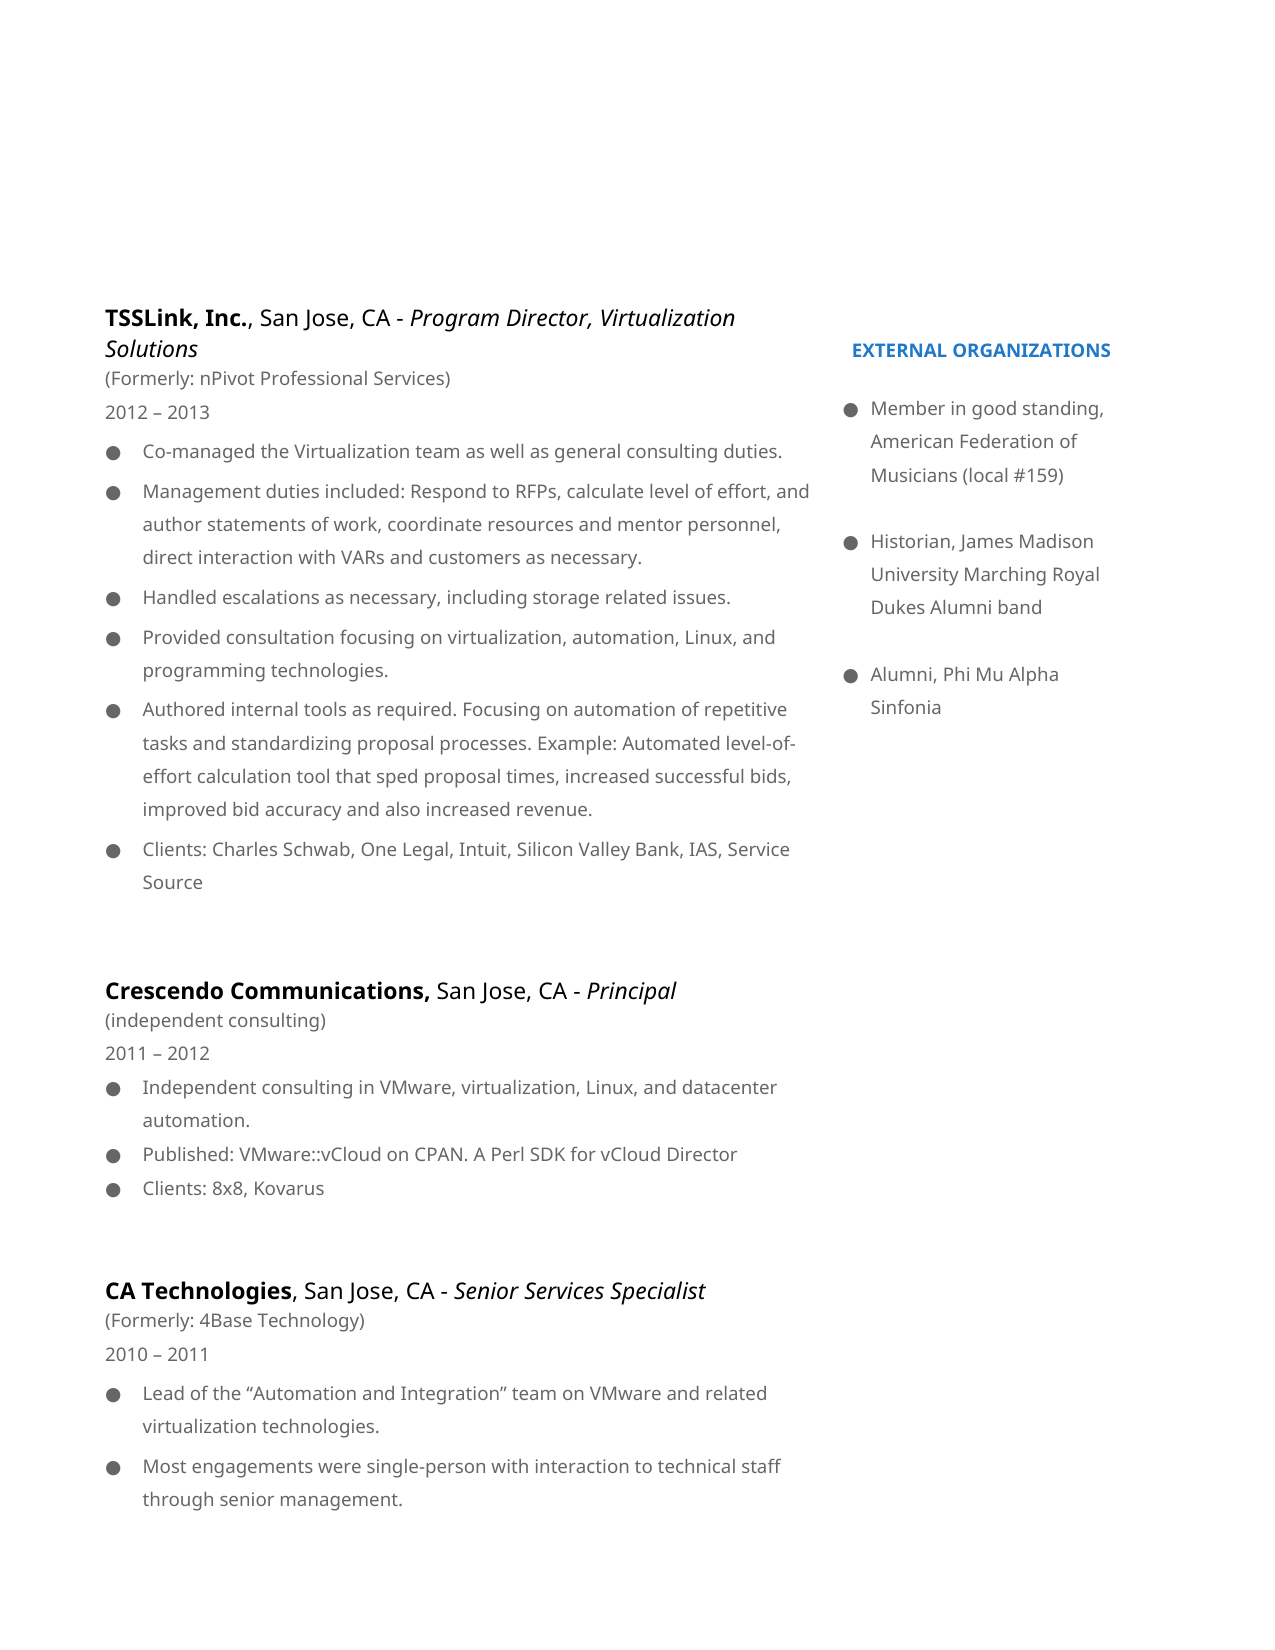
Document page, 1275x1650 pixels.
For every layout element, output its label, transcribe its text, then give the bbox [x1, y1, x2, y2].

table_cell EXPERIENCE Pure Storage, Mountain View, CA — Sr. Software Engineer 2014 - 2023 Systems administrator and programmer within Pure from pre-IPO to multi-billion dollar organization. Managed multiple site migrations through my tenure. Participated in and later managed a team responsible for internal infrastructure automation. Initially for the Flash Array business unit and later company-wide. Acting Manager of DevOps In addition to duties as a senior member of the team, served as the acting manager for my final half-year at Pure. Participated in product planning, requirements gathering, team +budgeting, compensation planning and reviews, managed projects, reported to exectiutive team Facilitated communication and planning between business units. Sr. DevOps Engineer Senior member of a team responsible for infrastructure related automation. Initial area of focus was array log reception and searching tools for developers and support. Created and led development on a self-service system (SPOG) to allow engineers to automatically provision virtual resources across VMware, multiple open-stack deployments and AWS. (Hybrid cloud interface) Assumed product ownership and lead development of a system to control package automation and deployment via decentralized puppet. This also included managing access controls on end systems, ownership and inventory tracking, as well as IP address management. Scale was approximately 10k active systems, 8m requests / 10gb a day. Deployment automation reduced related errors by a factor of 15. This included guiding changes in the puppet modules with approximately 50 active developer/contributors. Said system was used both for manual changes in a UI as well as automation via API. Implemented first regular SCRUM within Infrastructure Shared Services. Roles of scrum master and product owners were rotated through members of the team. Englab Initial infrastructure automation hire within Pure Storage. Moved from “hand curated” infrastructure to automated and monitored. Vastly improved testing uptimes. Proved to core development that VMware overcommit was usable with testing of virtualized storage arrays, representing a significant capital savings for the company. Grew from a “startup closet” to multiple-geographic datacenters and cloud installations, representing hundreds of physical systems and over 10k VMs. Managed initial cloud infrastructure in AWS. General system administration tasks ran the full gamut of startup through mature organizational needs: DNS, hardware diagnosis and migrations, datacenter design, linux and Pure Os, source control management, network design, monitoring, incident response, security, account controls, etc. Kovarus, Inc., San Ramon, CA - Senior Development Consultant 2013 – 2014 Professional Services consultant with a focus on automation. Primary team resource for development consulting and continuous integration projects. (DevOps) Tasks included SDLC products such as: Chef, Puppet, Jenkins, Cobbler, Kickstart, Runbook, Jira, etc. Responsibilities include pre-sales: Requirements gathering, calculate level of effort, and author statements of work. Additionally, author internal tools as required. Focusing on automation of repetitive tasks and standardizing proposal processes. Example: UCS as-built document generator. Clients: Macy’s, RMS, StubHub, Align technologies TSSLink, Inc., San Jose, CA - Program Director, Virtualization Solutions (Formerly: nPivot Professional Services) 2012 – 2013 Co-managed the Virtualization team as well as general consulting duties. Management duties included: Respond to RFPs, calculate level of effort, and author statements of work, coordinate resources and mentor personnel, direct interaction with VARs and customers as necessary. Handled escalations as necessary, including storage related issues. Provided consultation focusing on virtualization, automation, Linux, and programming technologies. Authored internal tools as required. Focusing on automation of repetitive tasks and standardizing proposal processes. Example: Automated level-of-effort calculation tool that sped proposal times, increased successful bids, improved bid accuracy and also increased revenue. Clients: Charles Schwab, One Legal, Intuit, Silicon Valley Bank, IAS, Service Source Crescendo Communications, San Jose, CA - Principal (independent consulting) 2011 – 2012 Independent consulting in VMware, virtualization, Linux, and datacenter automation. Published: VMware::vCloud on CPAN. A Perl SDK for vCloud Director Clients: 8x8, Kovarus CA Technologies, San Jose, CA - Senior Services Specialist (Formerly: 4Base Technology) 2010 – 2011 Lead of the “Automation and Integration” team on VMware and related virtualization technologies. Most engagements were single-person with interaction to technical staff through senior management. Focus included VMware Lab Manager & vCloud Director. Automation focused on Perl & PowerScript. Published: VMware::API::LabManager on CPAN. A comprehensive API module available for Lab Manager. Clients include a wide range of companies from startups to fortune 50 companies, including clients such as: eBay, Paypal, Iron Mountain, Blue Cross, WalMart, APS, Symantec/Verisign, LaFarge. FusionOne, Inc., Redwood City, CA – Senior Linux Engineer 2007 – 2010 Responsible for all customer and productions systems, maintenance of data center facilities, product installations, and general administration and troubleshooting. 12 million active users. Managed migration of 4.88 million users / 5 TB of data cross-country in 6 hour downtime window. Lead designer in refactoring existing architecture and bringing an organically-grown data center to carrier-grade and operationally capable status. Project managed a data-center move over 3-months concurrent with live production. Migrated from a mixed Solaris & RedHat 4 environment to a standardized CentOs 5 environment. Met a greater than 300% server growth rate with limited resources via virtualization technologies. Improved a 95% (estimated) annual uptime to "5 nines" (99.999%) Responsible for creating and implementing: inventory control systems, security protocols, backup systems, development systems, and input of design on future products. Earlier employment history can be reviewed at: http://www.linkedin.com/in/ppollard/ EDUCATION B.S. in Media Arts & Design - James Madison University Harrisonburg, Va - 1997 High School Diploma - Naples American High School Naples, Italy – 1993 REFERENCES Provided Upon Request [90, 60, 837, 1533]
table_cell SKILLS System administration and monitoring Python, Perl, shell scripting Public speaking, presentation planning Incident response setup and practice Agile methodologies (Certified Scrum Master) Linux Software development and design Database design and administration Process and product documentation Version Control Code testing and Continuous Integration Virtualization with a focus on VMWare Amazon cloud CERTIFICATIONS AWS Certified Cloud Practitioner (Reg #469454772) VMware Certified Professional - v4 and v5 (VCP #72212) Scrum Alliance Certified ScrumMaster (747082) DoD Collateral Secret and SCI Top Secret clearances. Lapsed. EXTERNAL ORGANIZATIONS Member in good standing, American Federation of Musicians (local #159) Historian, James Madison University Marching Royal Dukes Alumni band Alumni, Phi Mu Alpha Sinfonia [837, 60, 1181, 1533]
